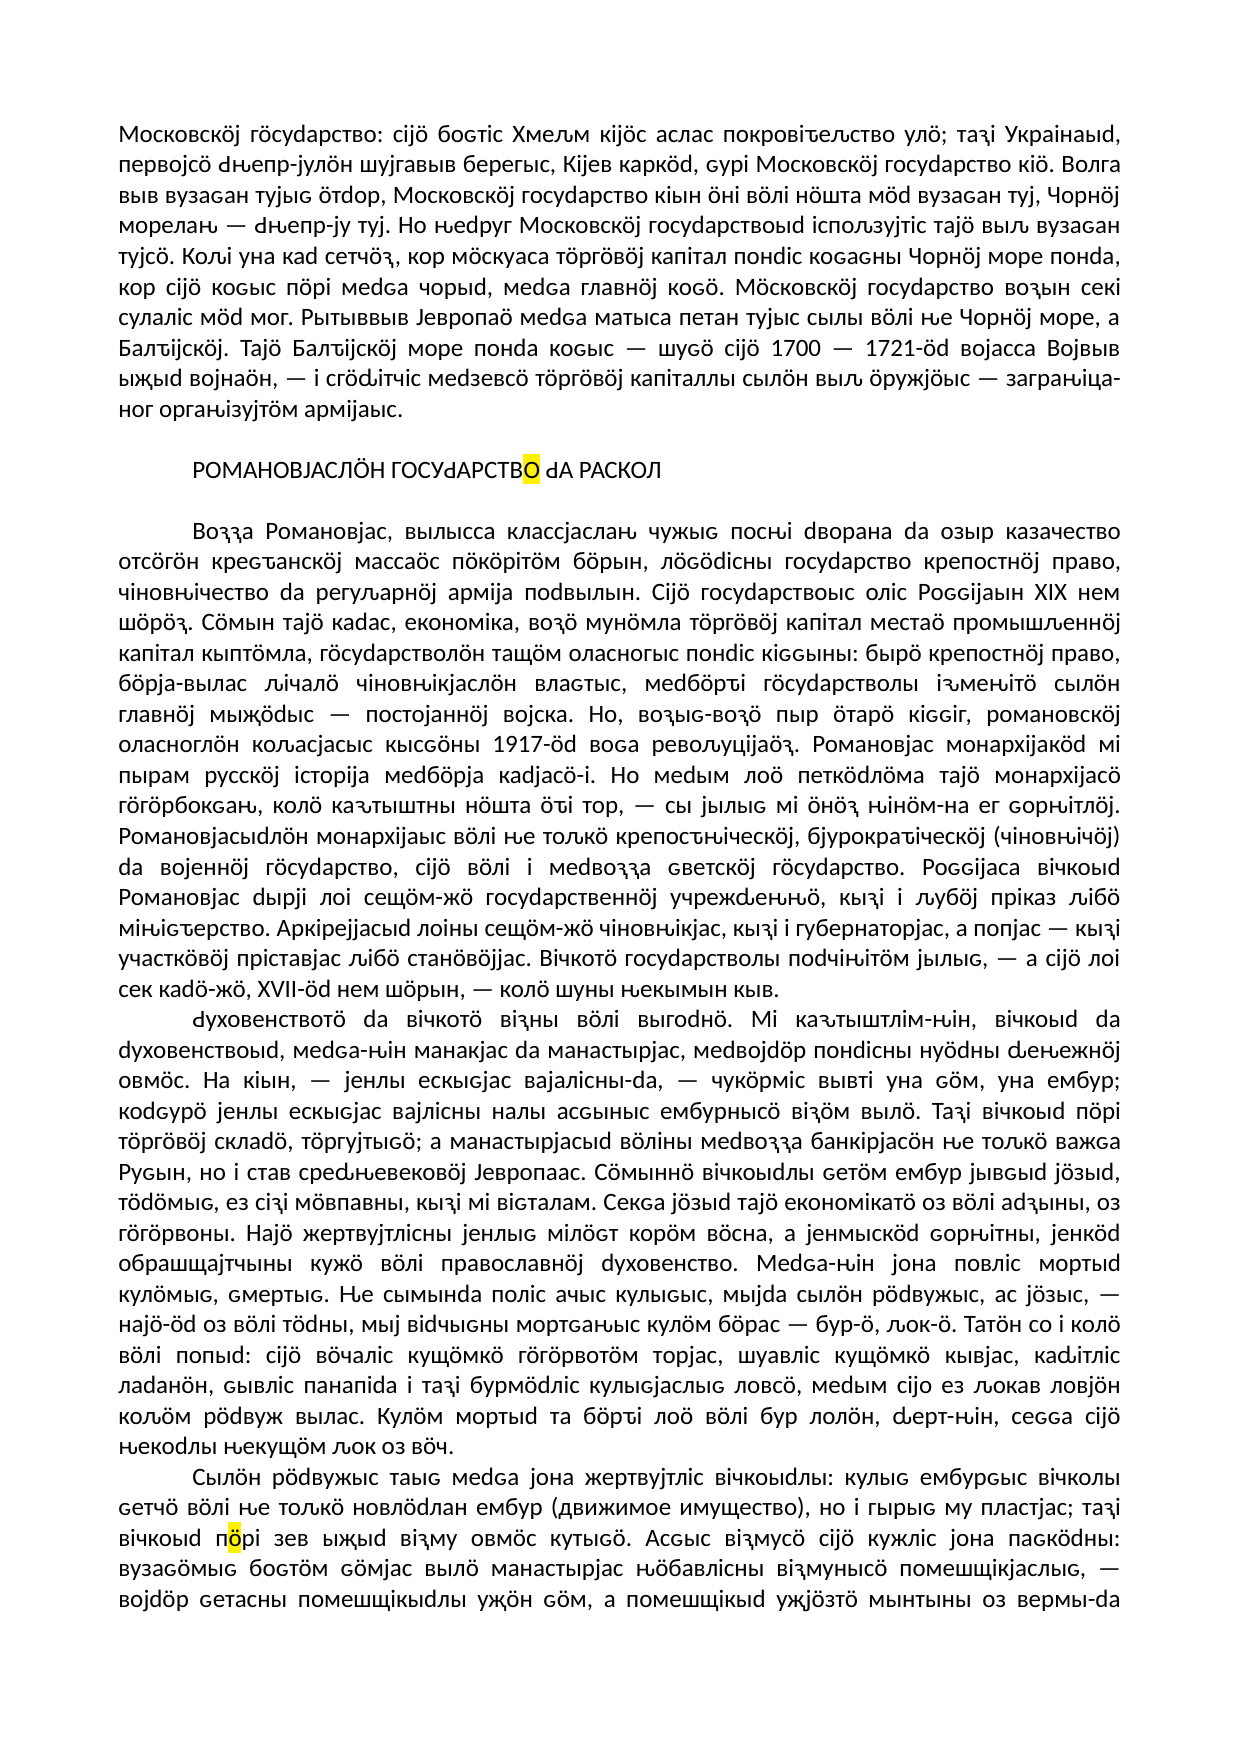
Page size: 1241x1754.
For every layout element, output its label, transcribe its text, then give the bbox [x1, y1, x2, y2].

text Сылӧн рӧԁвужыс таыԍ меԁԍа јона жертвујтліс вічкоыԁлы: кулыԍ ембурԍыс вічколы ԍетчӧ вӧлі ԋе тоԉкӧ новлӧԁлан ембур (движимое имущество), но і гырыԍ му пластјас; таԇі вічкоыԁ пӧрі зев ыҗыԁ віԇму овмӧс кутыԍӧ. Асԍыс віԇмусӧ сіјӧ кужліс јона паԍкӧԁны: вузаԍӧмыԍ боԍтӧм ԍӧмјас вылӧ манастырјас ԋӧбавлісны віԇмунысӧ помешщікјаслыԍ, — војԁӧр ԍетасны помешщікыԁлы уҗӧн ԍӧм, а помешщікыԁ уҗјӧзтӧ мынтыны оз вермы-ԁа [118, 1461, 1122, 1614]
text Воԇԇа Романовјас, вылысса классјаслаԋ чужыԍ посԋі ԁворана ԁа озыр казачество отсӧгӧн креԍԏанскӧј массаӧс пӧкӧрітӧм бӧрын, лӧԍӧԁісны госуԁарство крепостнӧј право, чіновԋічество ԁа регуԉарнӧј арміја поԁвылын. Сіјӧ госуԁарствоыс оліс Роԍԍіјаын XIX нем шӧрӧԇ. Сӧмын тајӧ каԁас, економіка, воԇӧ мунӧмла тӧргӧвӧј капітал местаӧ промышԉеннӧј капітал кыптӧмла, гӧсуԁарстволӧн тащӧм оласногыс понԁіс кіԍԍыны: бырӧ крепостнӧј право, бӧрја-вылас ԉічалӧ чіновԋікјаслӧн влаԍтыс, меԁбӧрԏі гӧсуԁарстволы іԅмеԋітӧ сылӧн главнӧј мыҗӧԁыс — постојаннӧј војска. Но, воԇыԍ-воԇӧ пыр ӧтарӧ кіԍԍіг, романовскӧј оласноглӧн коԉасјасыс кысԍӧны 1917-ӧԁ воԍа ревоԉуціјаӧԇ. Романовјас монархіјакӧԁ мі пырам русскӧј історіја меԁбӧрја каԁјасӧ-і. Но меԁым лоӧ петкӧԁлӧма тајӧ монархіјасӧ гӧгӧрбокԍаԋ, колӧ каԅтыштны нӧшта ӧԏі тор, — сы јылыԍ мі ӧнӧԇ ԋінӧм-на ег ԍорԋітлӧј. Романовјасыԁлӧн монархіјаыс вӧлі ԋе тоԉкӧ крепосԏԋіческӧј, бјурокраԏіческӧј (чіновԋічӧј) ԁа војеннӧј гӧсуԁарство, сіјӧ вӧлі і меԁвоԇԇа ԍветскӧј гӧсуԁарство. Роԍԍіјаса вічкоыԁ Романовјас ԁырјі лоі сещӧм-жӧ госуԁарственнӧј учрежԃеԋԋӧ, кыԇі і ԉубӧј пріказ ԉібӧ міԋіԍԏерство. Аркірејјасыԁ лоіны сещӧм-жӧ чіновԋікјас, кыԇі і губернаторјас, а попјас — кыԇі участкӧвӧј пріставјас ԉібӧ станӧвӧјјас. Вічкотӧ госуԁарстволы поԁчіԋітӧм јылыԍ, — а сіјӧ лоі сек каԁӧ-жӧ, ХVІІ-ӧԁ нем шӧрын, — колӧ шуны ԋекымын кыв. [118, 515, 1122, 1003]
text Московскӧј гӧсуԁарство: сіјӧ боԍтіс Хмеԉм кіјӧс аслас покровіԏеԉство улӧ; таԇі Украінаыԁ, первојсӧ Ԁԋепр-јулӧн шујгавыв берегыс, Кіјев каркӧԁ, ԍурі Московскӧј госуԁарство кіӧ. Волга выв вузаԍан тујыԍ ӧтԁор, Московскӧј госуԁарство кіын ӧні вӧлі нӧшта мӧԁ вузаԍан туј, Чорнӧј морелаԋ — Ԁԋепр-ју туј. Но ԋеԁруг Московскӧј госуԁарствоыԁ іспоԉзујтіс тајӧ выԉ вузаԍан тујсӧ. Коԉі уна каԁ сетчӧԇ, кор мӧскуаса тӧргӧвӧј капітал понԁіс коԍаԍны Чорнӧј море понԁа, кор сіјӧ коԍыс пӧрі меԁԍа чорыԁ, меԁԍа главнӧј коԍӧ. Мӧсковскӧј госуԁарство воԇын секі сулаліс мӧԁ мог. Рытыввыв Јевропаӧ меԁԍа матыса петан тујыс сылы вӧлі ԋе Чорнӧј море, а Балԏіјскӧј. Тајӧ Балԏіјскӧј море понԁа коԍыс — шуԍӧ сіјӧ 1700 — 1721-ӧԁ војасса Војвыв ыҗыԁ војнаӧн, — і сгӧԃітчіс меԁзевсӧ тӧргӧвӧј капіталлы сылӧн выԉ ӧружјӧыс — заграԋіца-ног оргаԋізујтӧм арміјаыс. [118, 118, 1122, 423]
text РОМАНОВЈАСЛӦН ГОСУԀАРСТВО ԀА РАСКОЛ [118, 454, 1122, 484]
text Ԁуховенствотӧ ԁа вічкотӧ віԇны вӧлі выгоԁнӧ. Мі каԅтыштлім-ԋін, вічкоыԁ ԁа ԁуховенствоыԁ, меԁԍа-ԋін манакјас ԁа манастырјас, меԁвојԁӧр понԁісны нуӧԁны ԃеԋежнӧј овмӧс. На кіын, — јенлы ескыԍјас вајалісны-ԁа, — чукӧрміс вывті уна ԍӧм, уна ембур; коԁԍурӧ јенлы ескыԍјас вајлісны налы асԍыныс ембурнысӧ віԇӧм вылӧ. Таԇі вічкоыԁ пӧрі тӧргӧвӧј склаԁӧ, тӧргујтыԍӧ; а манастырјасыԁ вӧліны меԁвоԇԇа банкірјасӧн ԋе тоԉкӧ важԍа Руԍын, но і став среԃԋевековӧј Јевропаас. Сӧмыннӧ вічкоыԁлы ԍетӧм ембур јывԍыԁ јӧзыԁ, тӧԁӧмыԍ, ез сіԇі мӧвпавны, кыԇі мі віԍталам. Секԍа јӧзыԁ тајӧ економікатӧ оз вӧлі аԁԇыны, оз гӧгӧрвоны. Најӧ жертвујтлісны јенлыԍ мілӧԍт корӧм вӧсна, а јенмыскӧԁ ԍорԋітны, јенкӧԁ обрашщајтчыны кужӧ вӧлі православнӧј ԁуховенство. Меԁԍа-ԋін јона повліс мортыԁ кулӧмыԍ, ԍмертыԍ. Ԋе сымынԁа поліс ачыс кулыԍыс, мыјԁа сылӧн рӧԁвужыс, ас јӧзыс, — најӧ-ӧԁ оз вӧлі тӧԁны, мыј віԁчыԍны мортԍаԋыс кулӧм бӧрас — бур-ӧ, ԉок-ӧ. Татӧн со і колӧ вӧлі попыԁ: сіјӧ вӧчаліс кущӧмкӧ гӧгӧрвотӧм торјас, шуавліс кущӧмкӧ кывјас, каԃітліс лаԁанӧн, ԍывліс панапіԁа і таԇі бурмӧԁліс кулыԍјаслыԍ ловсӧ, меԁым сіјо ез ԉокав ловјӧн коԉӧм рӧԁвуж вылас. Кулӧм мортыԁ та бӧрԏі лоӧ вӧлі бур лолӧн, ԃерт-ԋін, сеԍԍа сіјӧ ԋекоԁлы ԋекущӧм ԉок оз вӧч. [118, 1003, 1122, 1461]
